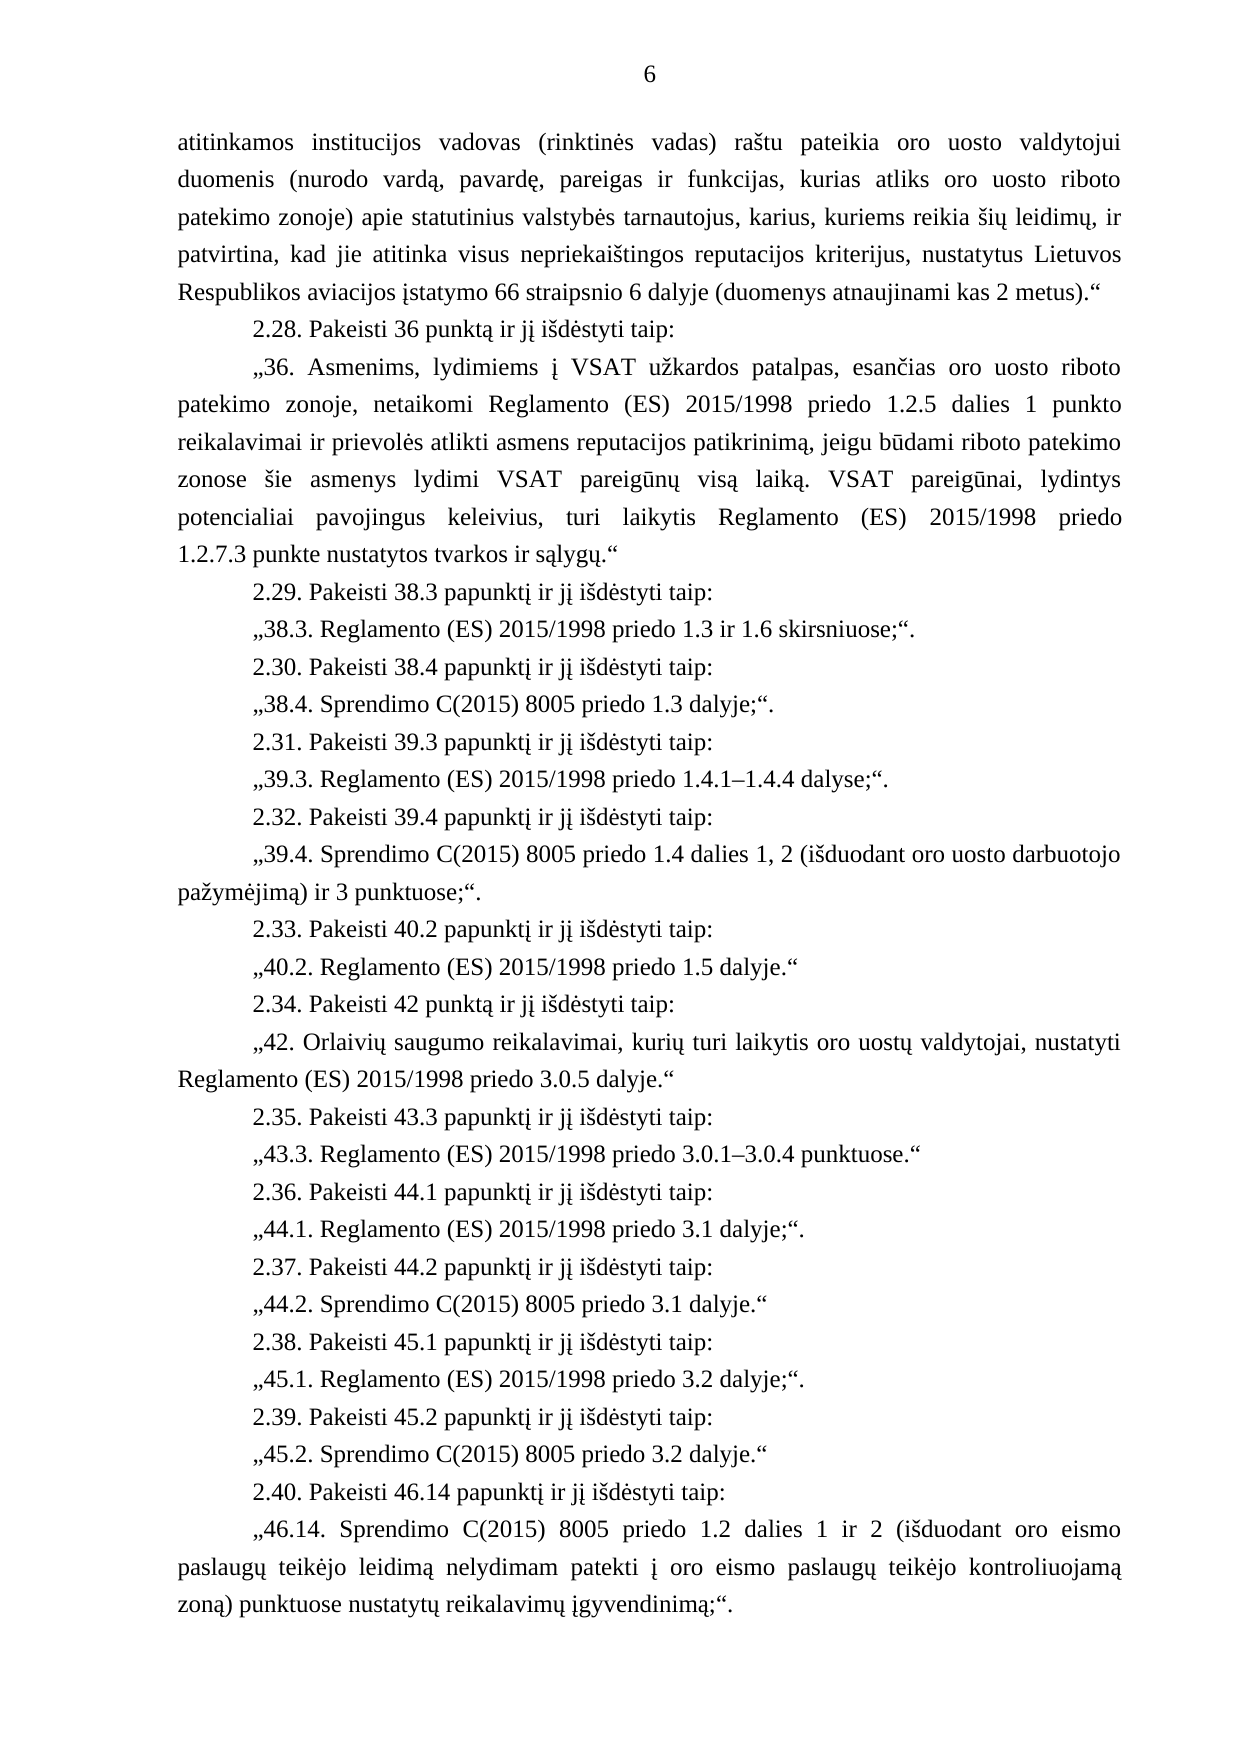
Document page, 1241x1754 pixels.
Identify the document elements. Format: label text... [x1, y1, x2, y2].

text 2.32. Pakeisti 39.4 papunktį ir jį išdėstyti taip: [177, 793, 1122, 831]
text „38.3. Reglamento (ES) 2015/1998 priedo 1.3 ir 1.6 skirsniuose;“. [177, 606, 1122, 643]
text 2.38. Pakeisti 45.1 papunktį ir jį išdėstyti taip: [177, 1318, 1122, 1356]
text atitinkamos institucijos vadovas (rinktinės vadas) raštu pateikia oro uosto valdytojui duomenis (nurodo vardą, pavardę, pareigas ir funkcijas, kurias atliks oro uosto riboto patekimo zonoje) apie statutinius valstybės tarnautojus, karius, kuriems reikia šių leidimų, ir patvirtina, kad jie atitinka visus nepriekaištingos reputacijos kriterijus, nustatytus Lietuvos Respublikos aviacijos įstatymo 66 straipsnio 6 dalyje (duomenys atnaujinami kas 2 metus).“ [177, 118, 1122, 306]
text „42. Orlaivių saugumo reikalavimai, kurių turi laikytis oro uostų valdytojai, nustatyti Reglamento (ES) 2015/1998 priedo 3.0.5 dalyje.“ [177, 1018, 1122, 1093]
text „44.2. Sprendimo C(2015) 8005 priedo 3.1 dalyje.“ [177, 1281, 1122, 1318]
text „39.3. Reglamento (ES) 2015/1998 priedo 1.4.1–1.4.4 dalyse;“. [177, 756, 1122, 793]
text „45.2. Sprendimo C(2015) 8005 priedo 3.2 dalyje.“ [177, 1431, 1122, 1468]
text 2.33. Pakeisti 40.2 papunktį ir jį išdėstyti taip: [177, 906, 1122, 943]
text „36. Asmenims, lydimiems į VSAT užkardos patalpas, esančias oro uosto riboto patekimo zonoje, netaikomi Reglamento (ES) 2015/1998 priedo 1.2.5 dalies 1 punkto reikalavimai ir prievolės atlikti asmens reputacijos patikrinimą, jeigu būdami riboto patekimo zonose šie asmenys lydimi VSAT pareigūnų visą laiką. VSAT pareigūnai, lydintys potencialiai pavojingus keleivius, turi laikytis Reglamento (ES) 2015/1998 priedo 1.2.7.3 punkte nustatytos tvarkos ir sąlygų.“ [177, 343, 1122, 568]
text 2.29. Pakeisti 38.3 papunktį ir jį išdėstyti taip: [177, 568, 1122, 606]
text 2.34. Pakeisti 42 punktą ir jį išdėstyti taip: [177, 981, 1122, 1018]
text 2.35. Pakeisti 43.3 papunktį ir jį išdėstyti taip: [177, 1093, 1122, 1131]
text 2.36. Pakeisti 44.1 papunktį ir jį išdėstyti taip: [177, 1168, 1122, 1206]
text „44.1. Reglamento (ES) 2015/1998 priedo 3.1 dalyje;“. [177, 1206, 1122, 1243]
text „40.2. Reglamento (ES) 2015/1998 priedo 1.5 dalyje.“ [177, 943, 1122, 981]
text 2.37. Pakeisti 44.2 papunktį ir jį išdėstyti taip: [177, 1243, 1122, 1281]
text „46.14. Sprendimo C(2015) 8005 priedo 1.2 dalies 1 ir 2 (išduodant oro eismo paslaugų teikėjo leidimą nelydimam patekti į oro eismo paslaugų teikėjo kontroliuojamą zoną) punktuose nustatytų reikalavimų įgyvendinimą;“. [177, 1506, 1122, 1618]
text „39.4. Sprendimo C(2015) 8005 priedo 1.4 dalies 1, 2 (išduodant oro uosto darbuotojo pažymėjimą) ir 3 punktuose;“. [177, 831, 1122, 906]
text 2.28. Pakeisti 36 punktą ir jį išdėstyti taip: [177, 306, 1122, 343]
text 2.40. Pakeisti 46.14 papunktį ir jį išdėstyti taip: [177, 1468, 1122, 1506]
text 2.31. Pakeisti 39.3 papunktį ir jį išdėstyti taip: [177, 718, 1122, 756]
text 2.30. Pakeisti 38.4 papunktį ir jį išdėstyti taip: [177, 643, 1122, 681]
text 2.39. Pakeisti 45.2 papunktį ir jį išdėstyti taip: [177, 1393, 1122, 1431]
text „43.3. Reglamento (ES) 2015/1998 priedo 3.0.1–3.0.4 punktuose.“ [177, 1131, 1122, 1168]
text „45.1. Reglamento (ES) 2015/1998 priedo 3.2 dalyje;“. [177, 1356, 1122, 1393]
text „38.4. Sprendimo C(2015) 8005 priedo 1.3 dalyje;“. [177, 681, 1122, 718]
